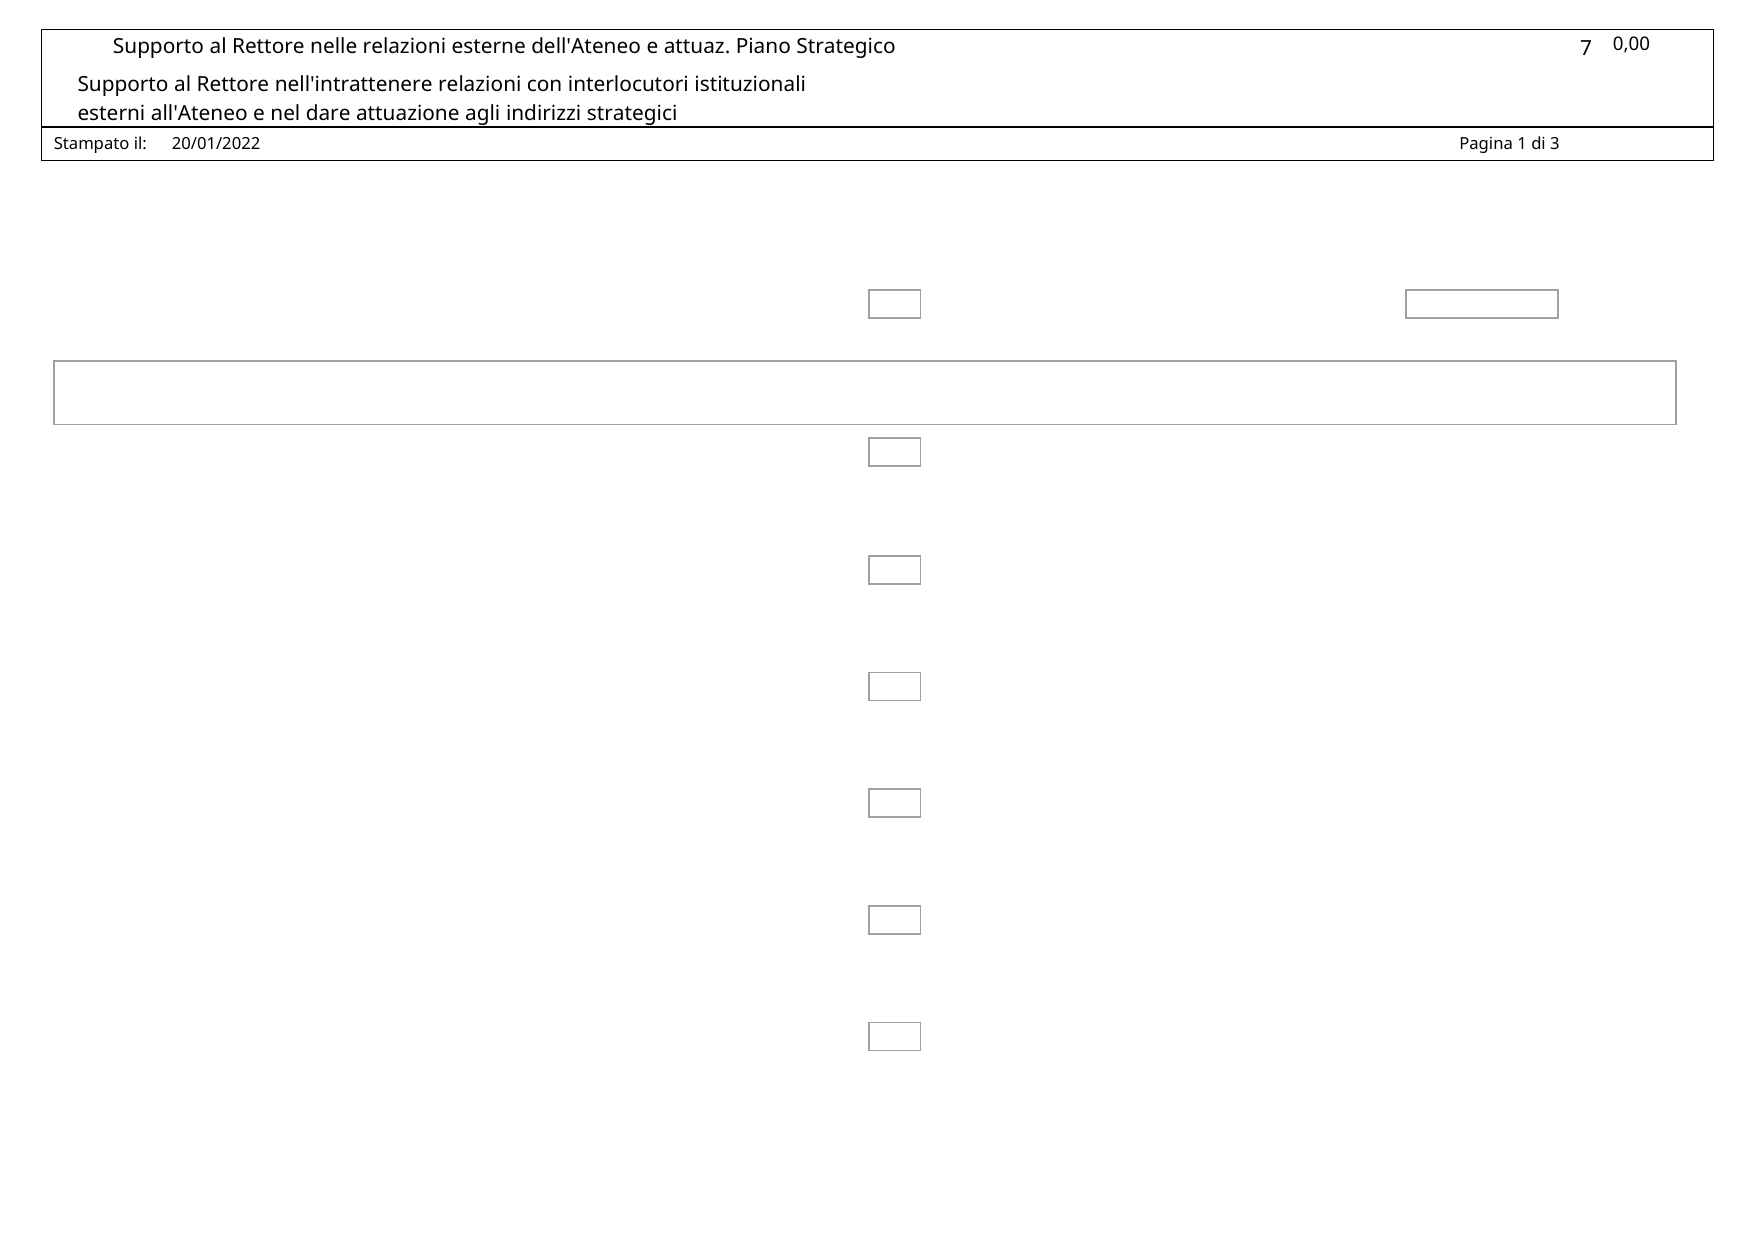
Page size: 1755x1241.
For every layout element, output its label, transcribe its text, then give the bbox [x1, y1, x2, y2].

table_cell Supporto al Rettore nelle relazioni esterne dell'Ateneo e attuaz. Piano Strategico 7 0,00 Supporto al Rettore nell'intrattenere relazioni con interlocutori istituzionali esterni all'Ateneo e nel dare attuazione agli indirizzi strategici [42, 30, 1713, 126]
table_cell Stampato il: 20/01/2022 Pagina 1 di 3 [42, 128, 1713, 160]
